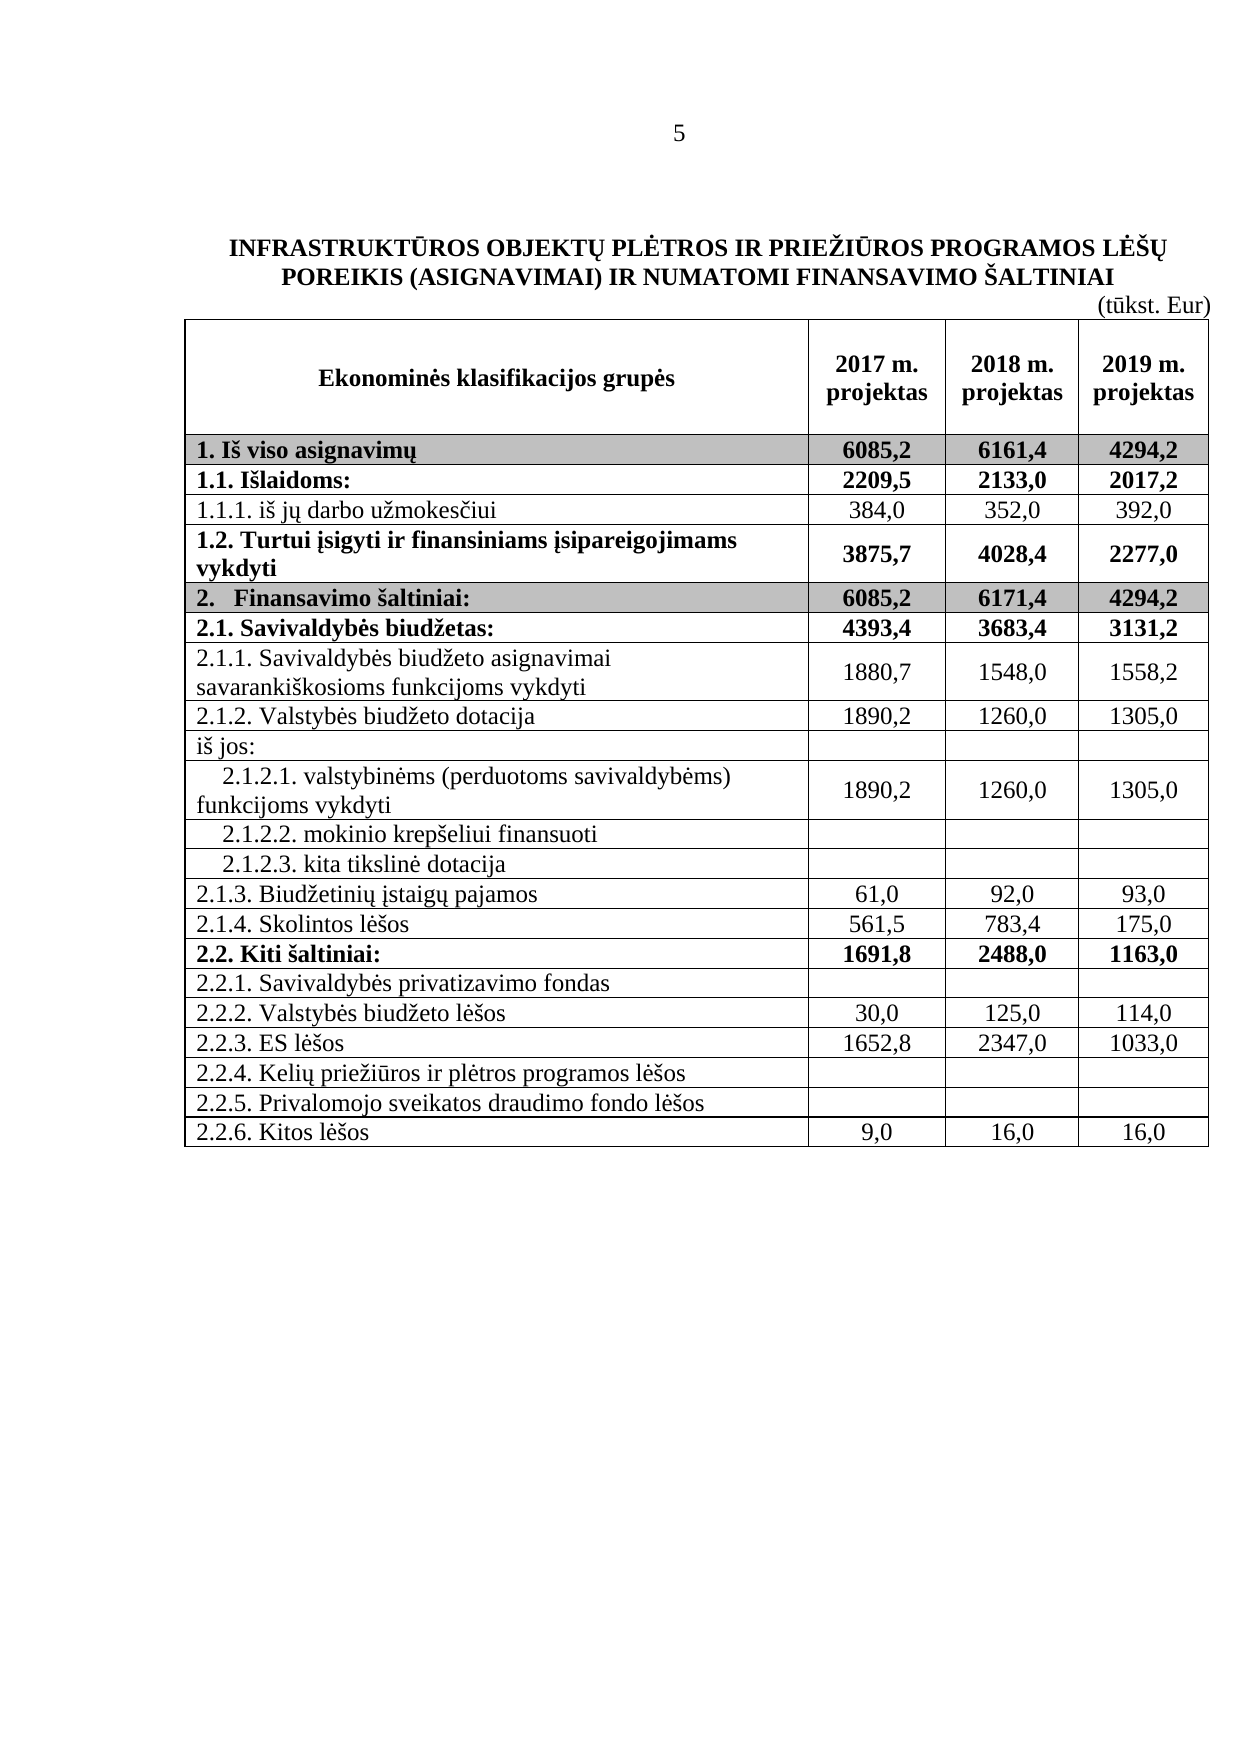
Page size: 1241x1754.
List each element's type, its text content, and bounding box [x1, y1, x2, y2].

table_cell [946, 1088, 1078, 1116]
table_cell [1079, 969, 1208, 997]
table_cell 2017,2 [1079, 465, 1208, 494]
table_cell 2.1.4. Skolintos lėšos [186, 909, 808, 938]
table_cell 16,0 [946, 1118, 1078, 1146]
table_cell 3875,7 [809, 525, 945, 582]
table_cell 6085,2 [809, 583, 945, 612]
table_cell 1691,8 [809, 939, 945, 967]
table_cell 3683,4 [946, 613, 1078, 642]
table_cell 1652,8 [809, 1028, 945, 1057]
table_header 2018 m. projektas [946, 320, 1078, 434]
table_cell 1890,2 [809, 701, 945, 730]
table_cell iš jos: [186, 731, 808, 760]
table_cell 2.2.5. Privalomojo sveikatos draudimo fondo lėšos [186, 1088, 808, 1116]
table_cell 2.1.2.2. mokinio krepšeliui finansuoti [186, 820, 808, 848]
table_cell [946, 969, 1078, 997]
table_cell 93,0 [1079, 879, 1208, 908]
table_cell [946, 849, 1078, 878]
table_cell 1880,7 [809, 643, 945, 700]
table_cell 6161,4 [946, 435, 1078, 464]
table_cell [1079, 731, 1208, 760]
table_cell 1163,0 [1079, 939, 1208, 967]
table_cell 2.1.2.1. valstybinėms (perduotoms savivaldybėms) funkcijoms vykdyti [186, 761, 808, 818]
table_cell 1260,0 [946, 701, 1078, 730]
table_cell 1260,0 [946, 761, 1078, 818]
table_cell 1.1.1. iš jų darbo užmokesčiui [186, 495, 808, 524]
table_cell 2.1. Savivaldybės biudžetas: [186, 613, 808, 642]
table_header Ekonominės klasifikacijos grupės [186, 320, 808, 434]
table_cell 1305,0 [1079, 761, 1208, 818]
table_cell [809, 1058, 945, 1087]
table_cell [809, 820, 945, 848]
table_cell 2.2.3. ES lėšos [186, 1028, 808, 1057]
table_cell [1079, 1088, 1208, 1116]
table_cell 61,0 [809, 879, 945, 908]
table_cell 3131,2 [1079, 613, 1208, 642]
table_cell 1.1. Išlaidoms: [186, 465, 808, 494]
table_cell 2.1.2.3. kita tikslinė dotacija [186, 849, 808, 878]
table_cell 4294,2 [1079, 435, 1208, 464]
table_cell [946, 1058, 1078, 1087]
table_cell [809, 969, 945, 997]
table_header 2017 m. projektas [809, 320, 945, 434]
table_cell (tūkst. Eur) [174, 291, 1222, 1262]
table_cell 2347,0 [946, 1028, 1078, 1057]
table_cell 2.1.3. Biudžetinių įstaigų pajamos [186, 879, 808, 908]
table_cell 1890,2 [809, 761, 945, 818]
table_cell 175,0 [1079, 909, 1208, 938]
table_cell 4294,2 [1079, 583, 1208, 612]
table_header 2019 m. projektas [1079, 320, 1208, 434]
table_cell 2133,0 [946, 465, 1078, 494]
table_cell 125,0 [946, 998, 1078, 1027]
table_cell 384,0 [809, 495, 945, 524]
table_cell 2.2.1. Savivaldybės privatizavimo fondas [186, 969, 808, 997]
table_cell 1. Iš viso asignavimų [186, 435, 808, 464]
table_cell 783,4 [946, 909, 1078, 938]
table_cell 1033,0 [1079, 1028, 1208, 1057]
table_cell [809, 849, 945, 878]
table_cell [1079, 820, 1208, 848]
table_cell 92,0 [946, 879, 1078, 908]
table_cell 9,0 [809, 1118, 945, 1146]
table_cell 1548,0 [946, 643, 1078, 700]
table_cell 561,5 [809, 909, 945, 938]
table_cell 6085,2 [809, 435, 945, 464]
table_cell 2209,5 [809, 465, 945, 494]
table_cell [1079, 1058, 1208, 1087]
table_cell 2277,0 [1079, 525, 1208, 582]
table_cell 30,0 [809, 998, 945, 1027]
table_cell 6171,4 [946, 583, 1078, 612]
table_cell 16,0 [1079, 1118, 1208, 1146]
table_cell [946, 731, 1078, 760]
table_cell 1.2. Turtui įsigyti ir finansiniams įsipareigojimams vykdyti [186, 525, 808, 582]
table_cell 392,0 [1079, 495, 1208, 524]
table_cell [809, 731, 945, 760]
table_cell [946, 820, 1078, 848]
table_cell 1305,0 [1079, 701, 1208, 730]
table_header INFRASTRUKTŪROS OBJEKTŲ PLĖTROS IR PRIEŽIŪROS PROGRAMOS lėšų poreikis (asignavimai) ir numatomi finansavimo šaltiniai [174, 204, 1222, 291]
table_cell 4393,4 [809, 613, 945, 642]
table_cell 2.1.2. Valstybės biudžeto dotacija [186, 701, 808, 730]
table_cell 2.1.1. Savivaldybės biudžeto asignavimai savarankiškosioms funkcijoms vykdyti [186, 643, 808, 700]
table_cell 2. Finansavimo šaltiniai: [186, 583, 808, 612]
table_cell 352,0 [946, 495, 1078, 524]
table_cell [809, 1088, 945, 1116]
table_cell 2.2. Kiti šaltiniai: [186, 939, 808, 967]
table_cell 2.2.6. Kitos lėšos [186, 1118, 808, 1146]
table_cell [1079, 849, 1208, 878]
table_cell 1558,2 [1079, 643, 1208, 700]
table_cell 2.2.4. Kelių priežiūros ir plėtros programos lėšos [186, 1058, 808, 1087]
table_cell 4028,4 [946, 525, 1078, 582]
table_cell 114,0 [1079, 998, 1208, 1027]
table_cell 2.2.2. Valstybės biudžeto lėšos [186, 998, 808, 1027]
table_cell 2488,0 [946, 939, 1078, 967]
